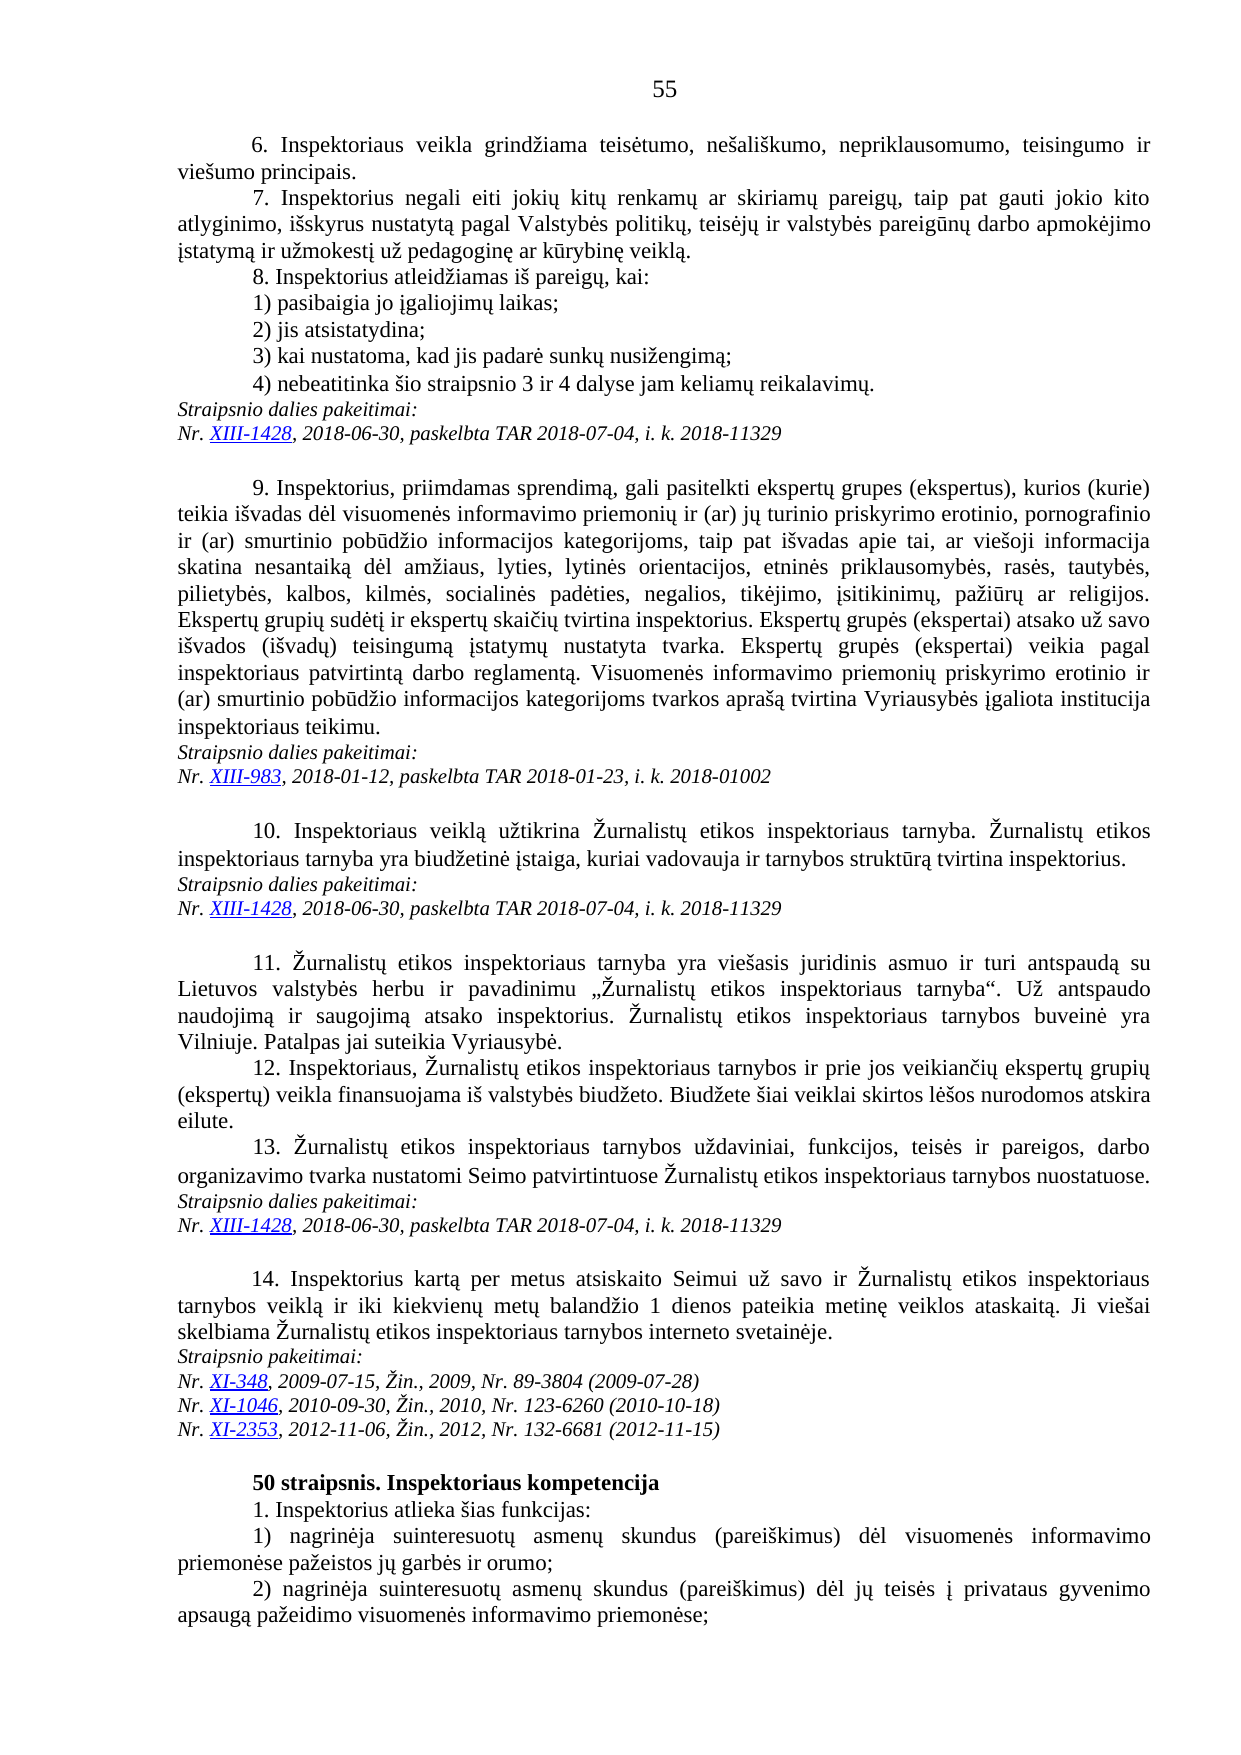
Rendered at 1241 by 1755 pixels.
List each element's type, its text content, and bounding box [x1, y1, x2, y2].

text 9. Inspektorius, priimdamas sprendimą, gali pasitelkti ekspertų grupes (ekspertus), kurios (kurie) teikia išvadas dėl visuomenės informavimo priemonių ir (ar) jų turinio priskyrimo erotinio, pornografinio ir (ar) smurtinio pobūdžio informacijos kategorijoms, taip pat išvadas apie tai, ar viešoji informacija skatina nesantaiką dėl amžiaus, lyties, lytinės orientacijos, etninės priklausomybės, rasės, tautybės, pilietybės, kalbos, kilmės, socialinės padėties, negalios, tikėjimo, įsitikinimų, pažiūrų ar religijos. Ekspertų grupių sudėtį ir ekspertų skaičių tvirtina inspektorius. Ekspertų grupės (ekspertai) atsako už savo išvados (išvadų) teisingumą įstatymų nustatyta tvarka. Ekspertų grupės (ekspertai) veikia pagal inspektoriaus patvirtintą darbo reglamentą. Visuomenės informavimo priemonių priskyrimo erotinio ir (ar) smurtinio pobūdžio informacijos kategorijoms tvarkos aprašą tvirtina Vyriausybės įgaliota institucija inspektoriaus teikimu. [177, 474, 1152, 740]
text Nr. XIII-1428, 2018-06-30, paskelbta TAR 2018-07-04, i. k. 2018-11329 [177, 1213, 1152, 1237]
text 14. Inspektorius kartą per metus atsiskaito Seimui už savo ir Žurnalistų etikos inspektoriaus tarnybos veiklą ir iki kiekvienų metų balandžio 1 dienos pateikia metinę veiklos ataskaitą. Ji viešai skelbiama Žurnalistų etikos inspektoriaus tarnybos interneto svetainėje. [177, 1265, 1152, 1344]
text Nr. XIII-983, 2018-01-12, paskelbta TAR 2018-01-23, i. k. 2018-01002 [177, 764, 1152, 788]
text 6. Inspektoriaus veikla grindžiama teisėtumo, nešališkumo, nepriklausomumo, teisingumo ir viešumo principais. [177, 131, 1152, 184]
text 2) nagrinėja suinteresuotų asmenų skundus (pareiškimus) dėl jų teisės į privataus gyvenimo apsaugą pažeidimo visuomenės informavimo priemonėse; [177, 1575, 1152, 1628]
text Straipsnio dalies pakeitimai: [177, 397, 1152, 421]
text 11. Žurnalistų etikos inspektoriaus tarnyba yra viešasis juridinis asmuo ir turi antspaudą su Lietuvos valstybės herbu ir pavadinimu „Žurnalistų etikos inspektoriaus tarnyba“. Už antspaudo naudojimą ir saugojimą atsako inspektorius. Žurnalistų etikos inspektoriaus tarnybos buveinė yra Vilniuje. Patalpas jai suteikia Vyriausybė. [177, 949, 1152, 1054]
text 1) nagrinėja suinteresuotų asmenų skundus (pareiškimus) dėl visuomenės informavimo priemonėse pažeistos jų garbės ir orumo; [177, 1522, 1152, 1575]
text Straipsnio dalies pakeitimai: [177, 872, 1152, 896]
text Nr. XI-348, 2009-07-15, Žin., 2009, Nr. 89-3804 (2009-07-28) [177, 1368, 1152, 1393]
text Nr. XIII-1428, 2018-06-30, paskelbta TAR 2018-07-04, i. k. 2018-11329 [177, 896, 1152, 920]
text 1) pasibaigia jo įgaliojimų laikas; [177, 289, 1152, 316]
text Straipsnio pakeitimai: [177, 1344, 1152, 1368]
text Nr. XIII-1428, 2018-06-30, paskelbta TAR 2018-07-04, i. k. 2018-11329 [177, 421, 1152, 445]
text Nr. XI-1046, 2010-09-30, Žin., 2010, Nr. 123-6260 (2010-10-18) [177, 1393, 1152, 1417]
text 2) jis atsistatydina; [177, 316, 1152, 342]
text 8. Inspektorius atleidžiamas iš pareigų, kai: [177, 263, 1152, 289]
text 7. Inspektorius negali eiti jokių kitų renkamų ar skiriamų pareigų, taip pat gauti jokio kito atlyginimo, išskyrus nustatytą pagal Valstybės politikų, teisėjų ir valstybės pareigūnų darbo apmokėjimo įstatymą ir užmokestį už pedagoginę ar kūrybinę veiklą. [177, 184, 1152, 263]
text 3) kai nustatoma, kad jis padarė sunkų nusižengimą; [177, 342, 1152, 368]
text 10. Inspektoriaus veiklą užtikrina Žurnalistų etikos inspektoriaus tarnyba. Žurnalistų etikos inspektoriaus tarnyba yra biudžetinė įstaiga, kuriai vadovauja ir tarnybos struktūrą tvirtina inspektorius. [177, 817, 1152, 872]
text Nr. XI-2353, 2012-11-06, Žin., 2012, Nr. 132-6681 (2012-11-15) [177, 1417, 1152, 1441]
text Straipsnio dalies pakeitimai: [177, 740, 1152, 764]
text 4) nebeatitinka šio straipsnio 3 ir 4 dalyse jam keliamų reikalavimų. [177, 368, 1152, 397]
text Straipsnio dalies pakeitimai: [177, 1188, 1152, 1213]
text 13. Žurnalistų etikos inspektoriaus tarnybos uždaviniai, funkcijos, teisės ir pareigos, darbo organizavimo tvarka nustatomi Seimo patvirtintuose Žurnalistų etikos inspektoriaus tarnybos nuostatuose. [177, 1133, 1152, 1188]
text 12. Inspektoriaus, Žurnalistų etikos inspektoriaus tarnybos ir prie jos veikiančių ekspertų grupių (ekspertų) veikla finansuojama iš valstybės biudžeto. Biudžete šiai veiklai skirtos lėšos nurodomos atskira eilute. [177, 1054, 1152, 1133]
text 50 straipsnis. Inspektoriaus kompetencija [177, 1469, 1152, 1496]
text 1. Inspektorius atlieka šias funkcijas: [177, 1496, 1152, 1522]
